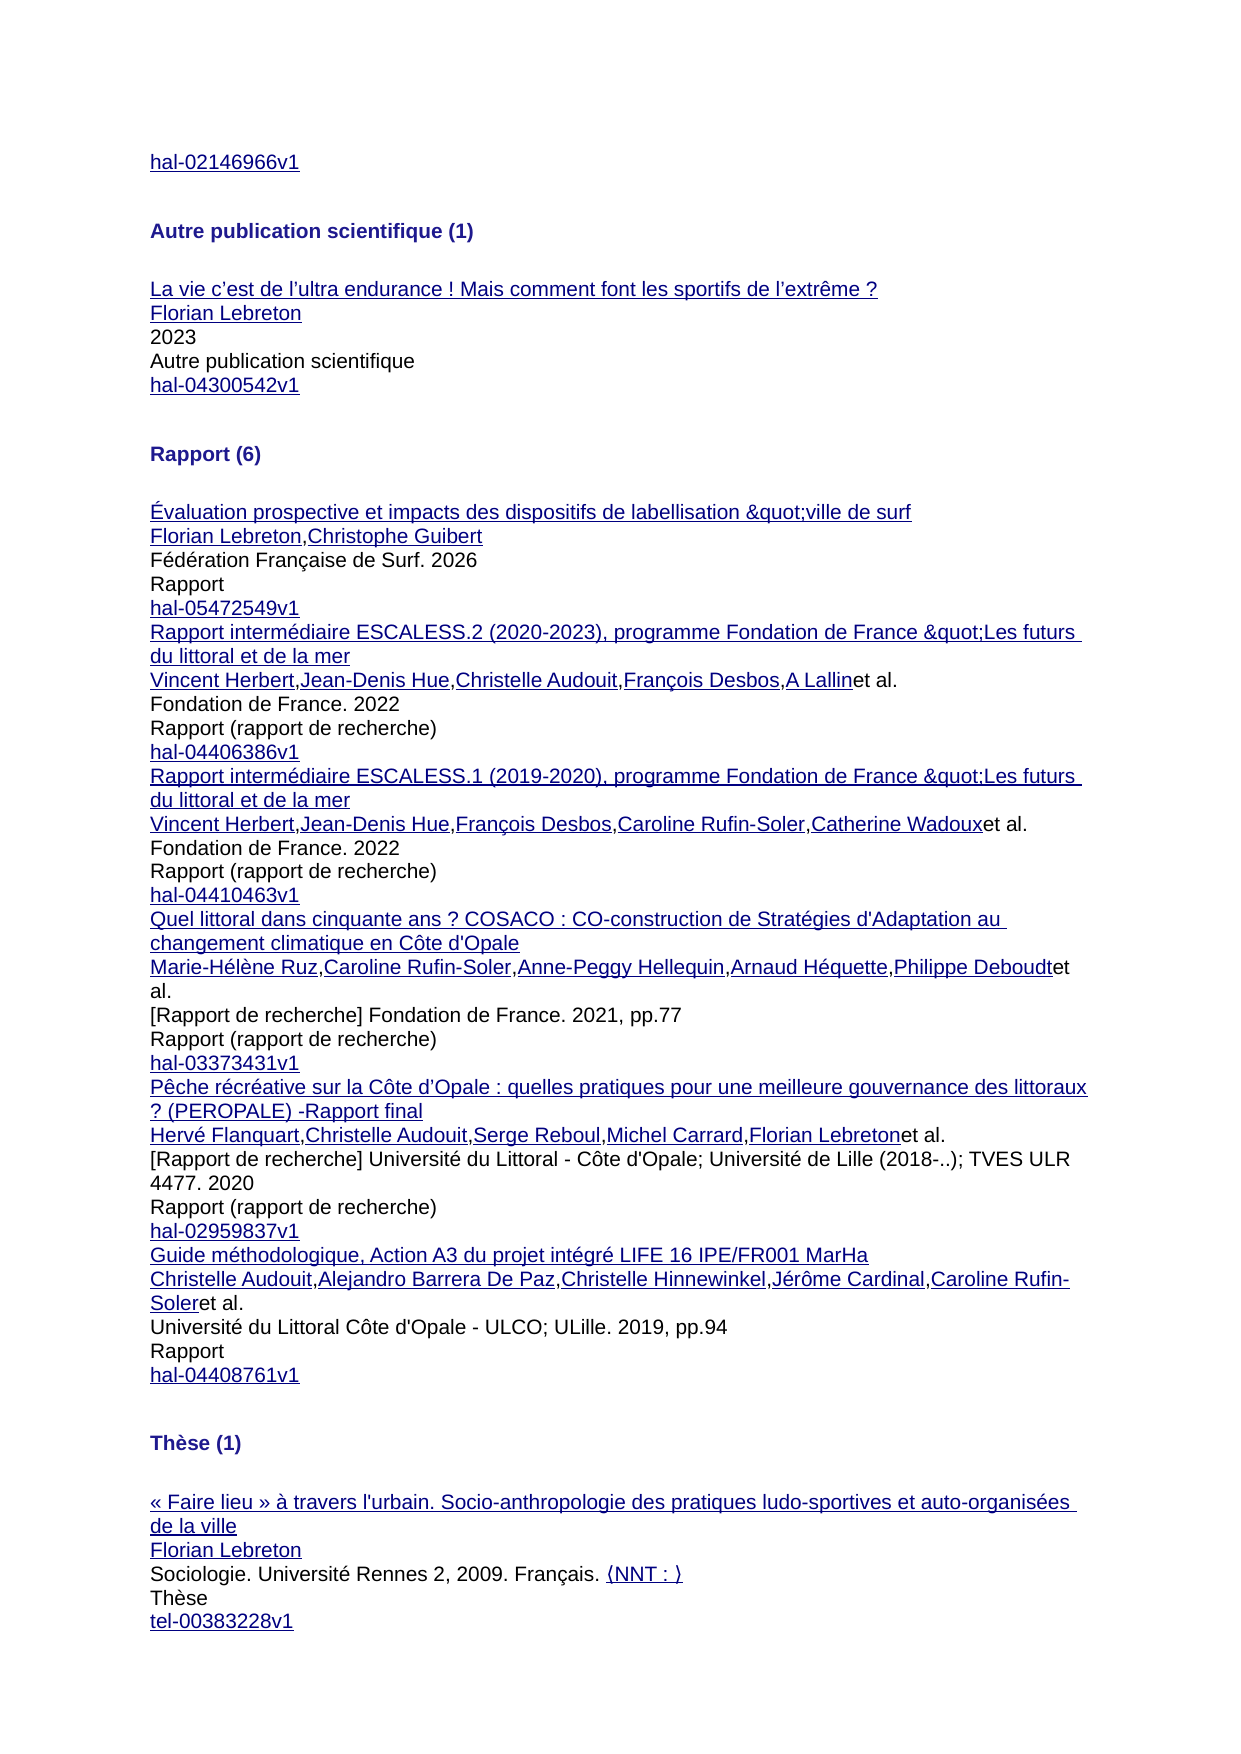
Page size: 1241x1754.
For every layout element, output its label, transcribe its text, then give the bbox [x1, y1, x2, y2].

table_header « Faire lieu » à travers l'urbain. Socio-anthropologie des pratiques ludo-sportives et auto-organisées de la ville Florian Lebreton Sociologie. Université Rennes 2, 2009. Français. ⟨NNT : ⟩ Thèse tel-00383228v1 [150, 1490, 1090, 1633]
table_cell Guide méthodologique, Action A3 du projet intégré LIFE 16 IPE/FR001 MarHa Christelle Audouit,Alejandro Barrera De Paz,Christelle Hinnewinkel,Jérôme Cardinal,Caroline Rufin-Soleret al. Université du Littoral Côte d'Opale - ULCO; ULille. 2019, pp.94 Rapport hal-04408761v1 [150, 1243, 1090, 1386]
subtitle Autre publication scientifique (1) [150, 219, 1090, 243]
table_cell Pêche récréative sur la Côte d’Opale : quelles pratiques pour une meilleure gouvernance des littoraux ? (PEROPALE) -Rapport final Hervé Flanquart,Christelle Audouit,Serge Reboul,Michel Carrard,Florian Lebretonet al. [Rapport de recherche] Université du Littoral - Côte d'Opale; Université de Lille (2018-..); TVES ULR 4477. 2020 Rapport (rapport de recherche) hal-02959837v1 [150, 1075, 1090, 1243]
table_header La vie c’est de l’ultra endurance ! Mais comment font les sportifs de l’extrême ? Florian Lebreton 2023 Autre publication scientifique hal-04300542v1 [150, 277, 1090, 397]
table_cell Rapport intermédiaire ESCALESS.1 (2019-2020), programme Fondation de France &quot;Les futurs du littoral et de la mer Vincent Herbert,Jean-Denis Hue,François Desbos,Caroline Rufin-Soler,Catherine Wadouxet al. Fondation de France. 2022 Rapport (rapport de recherche) hal-04410463v1 [150, 764, 1090, 907]
table_cell Quel littoral dans cinquante ans ? COSACO : CO-construction de Stratégies d'Adaptation au changement climatique en Côte d'Opale Marie-Hélène Ruz,Caroline Rufin-Soler,Anne-Peggy Hellequin,Arnaud Héquette,Philippe Deboudtet al. [Rapport de recherche] Fondation de France. 2021, pp.77 Rapport (rapport de recherche) hal-03373431v1 [150, 907, 1090, 1075]
table_cell hal-02146966v1 [150, 150, 1090, 174]
table_header Évaluation prospective et impacts des dispositifs de labellisation &quot;ville de surf Florian Lebreton,Christophe Guibert Fédération Française de Surf. 2026 Rapport hal-05472549v1 [150, 500, 1090, 620]
subtitle Rapport (6) [150, 442, 1090, 466]
subtitle Thèse (1) [150, 1431, 1090, 1455]
table_cell Rapport intermédiaire ESCALESS.2 (2020-2023), programme Fondation de France &quot;Les futurs du littoral et de la mer Vincent Herbert,Jean-Denis Hue,Christelle Audouit,François Desbos,A Lallinet al. Fondation de France. 2022 Rapport (rapport de recherche) hal-04406386v1 [150, 620, 1090, 763]
